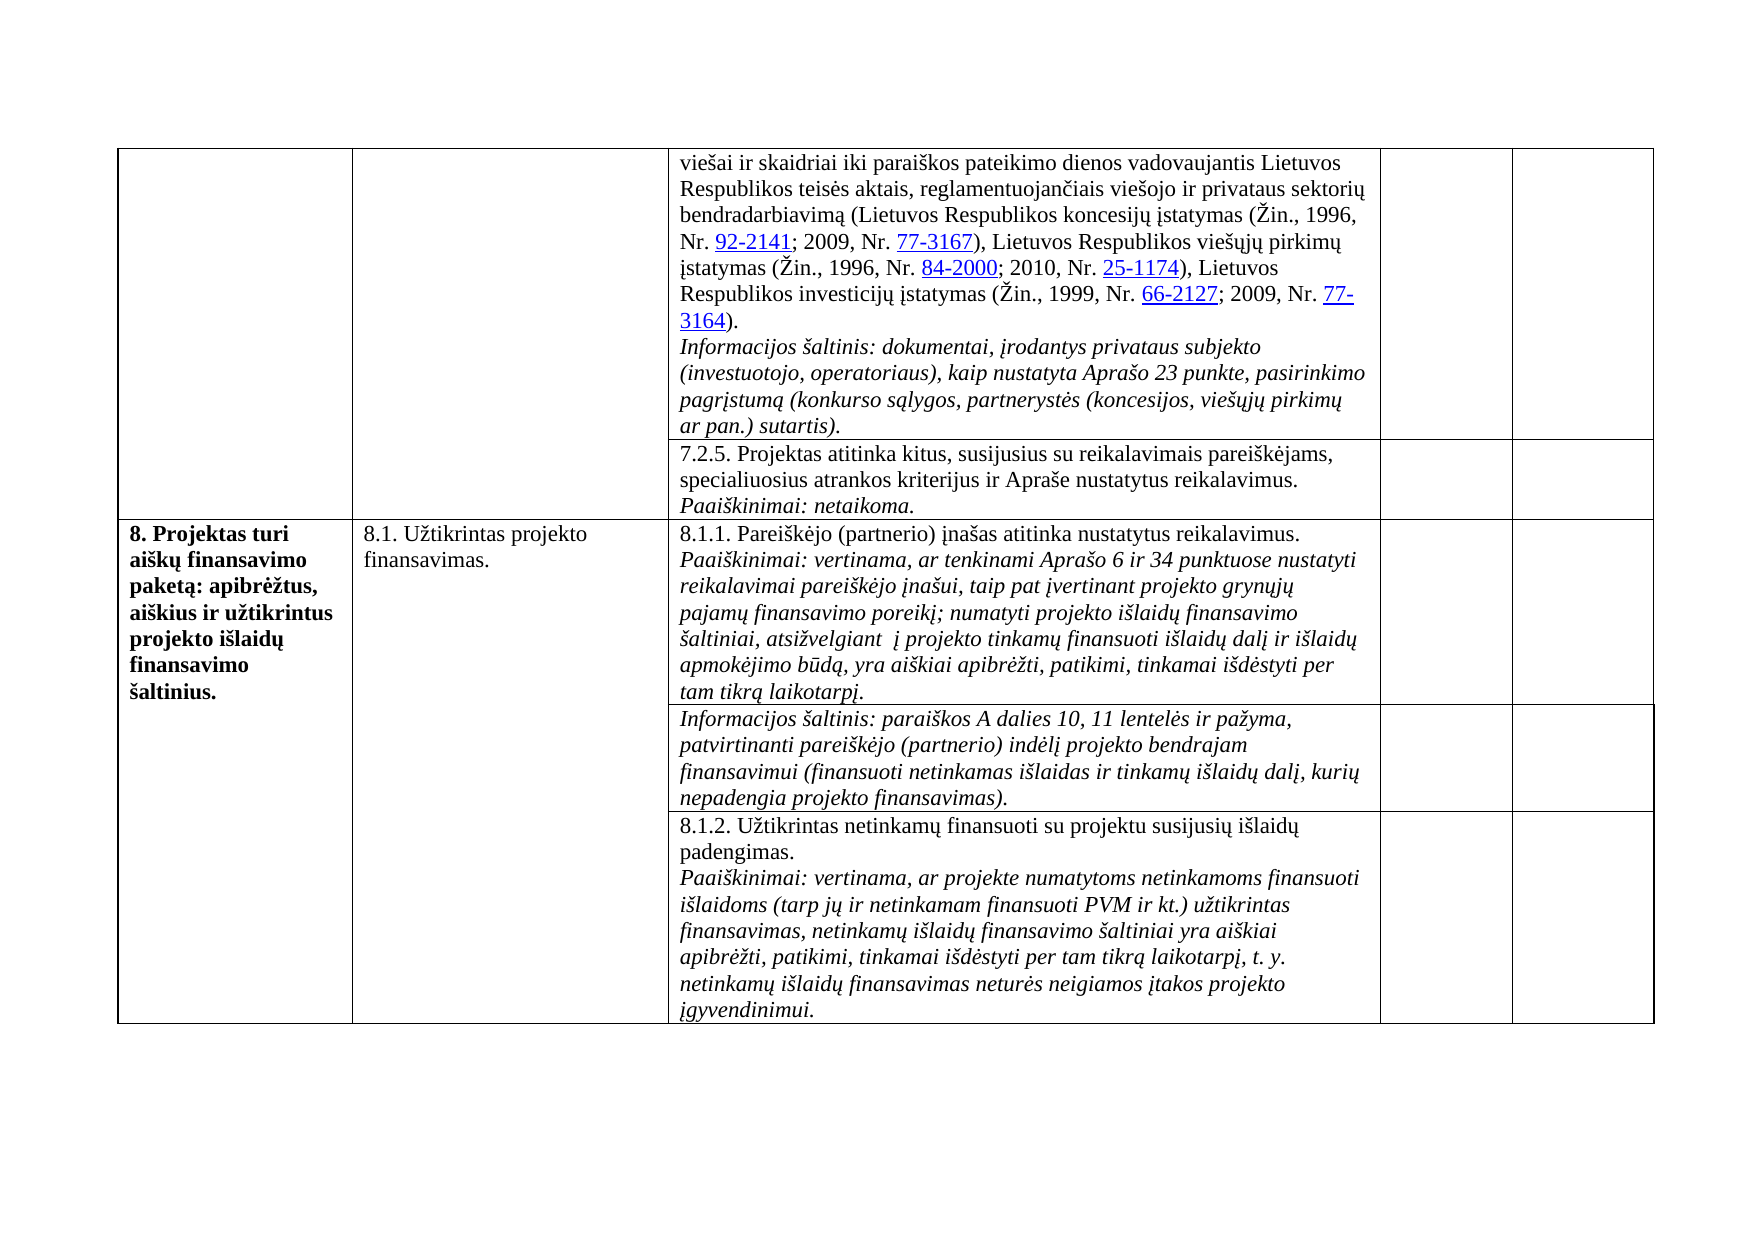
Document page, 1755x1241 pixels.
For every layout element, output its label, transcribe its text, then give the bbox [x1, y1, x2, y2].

table_cell 8.1. Užtikrintas projekto finansavimas. [353, 520, 668, 1022]
table_cell 7.2.5. Projektas atitinka kitus, susijusius su reikalavimais pareiškėjams, specialiuosius atrankos kriterijus ir Apraše nustatytus reikalavimus. Paaiškinimai: netaikoma. [669, 440, 1380, 519]
table_cell [1381, 149, 1512, 438]
table_cell [1513, 705, 1653, 811]
table_cell viešai ir skaidriai iki paraiškos pateikimo dienos vadovaujantis Lietuvos Respublikos teisės aktais, reglamentuojančiais viešojo ir privataus sektorių bendradarbiavimą (Lietuvos Respublikos koncesijų įstatymas (Žin., 1996, Nr. 92-2141; 2009, Nr. 77-3167), Lietuvos Respublikos viešųjų pirkimų įstatymas (Žin., 1996, Nr. 84-2000; 2010, Nr. 25-1174), Lietuvos Respublikos investicijų įstatymas (Žin., 1999, Nr. 66-2127; 2009, Nr. 77-3164). Informacijos šaltinis: dokumentai, įrodantys privataus subjekto (investuotojo, operatoriaus), kaip nustatyta Aprašo 23 punkte, pasirinkimo pagrįstumą (konkurso sąlygos, partnerystės (koncesijos, viešųjų pirkimų ar pan.) sutartis). [669, 149, 1380, 438]
table_cell [1513, 440, 1653, 519]
table_cell [353, 149, 668, 519]
table_cell [1381, 440, 1512, 519]
table_cell 8. Projektas turi aiškų finansavimo paketą: apibrėžtus, aiškius ir užtikrintus projekto išlaidų finansavimo šaltinius. [119, 520, 352, 1022]
table_cell [1381, 812, 1512, 1022]
table_cell [1513, 149, 1653, 438]
table_cell [119, 149, 352, 519]
table_cell [1513, 520, 1653, 704]
table_cell [1381, 705, 1512, 811]
table_cell [1513, 812, 1653, 1022]
table_cell 8.1.2. Užtikrintas netinkamų finansuoti su projektu susijusių išlaidų padengimas. Paaiškinimai: vertinama, ar projekte numatytoms netinkamoms finansuoti išlaidoms (tarp jų ir netinkamam finansuoti PVM ir kt.) užtikrintas finansavimas, netinkamų išlaidų finansavimo šaltiniai yra aiškiai apibrėžti, patikimi, tinkamai išdėstyti per tam tikrą laikotarpį, t. y. netinkamų išlaidų finansavimas neturės neigiamos įtakos projekto įgyvendinimui. [669, 812, 1380, 1022]
table_cell [1381, 520, 1512, 704]
table_cell 8.1.1. Pareiškėjo (partnerio) įnašas atitinka nustatytus reikalavimus. Paaiškinimai: vertinama, ar tenkinami Aprašo 6 ir 34 punktuose nustatyti reikalavimai pareiškėjo įnašui, taip pat įvertinant projekto grynųjų pajamų finansavimo poreikį; numatyti projekto išlaidų finansavimo šaltiniai, atsižvelgiant į projekto tinkamų finansuoti išlaidų dalį ir išlaidų apmokėjimo būdą, yra aiškiai apibrėžti, patikimi, tinkamai išdėstyti per tam tikrą laikotarpį. [669, 520, 1380, 704]
table_cell Informacijos šaltinis: paraiškos A dalies 10, 11 lentelės ir pažyma, patvirtinanti pareiškėjo (partnerio) indėlį projekto bendrajam finansavimui (finansuoti netinkamas išlaidas ir tinkamų išlaidų dalį, kurių nepadengia projekto finansavimas). [669, 705, 1380, 811]
